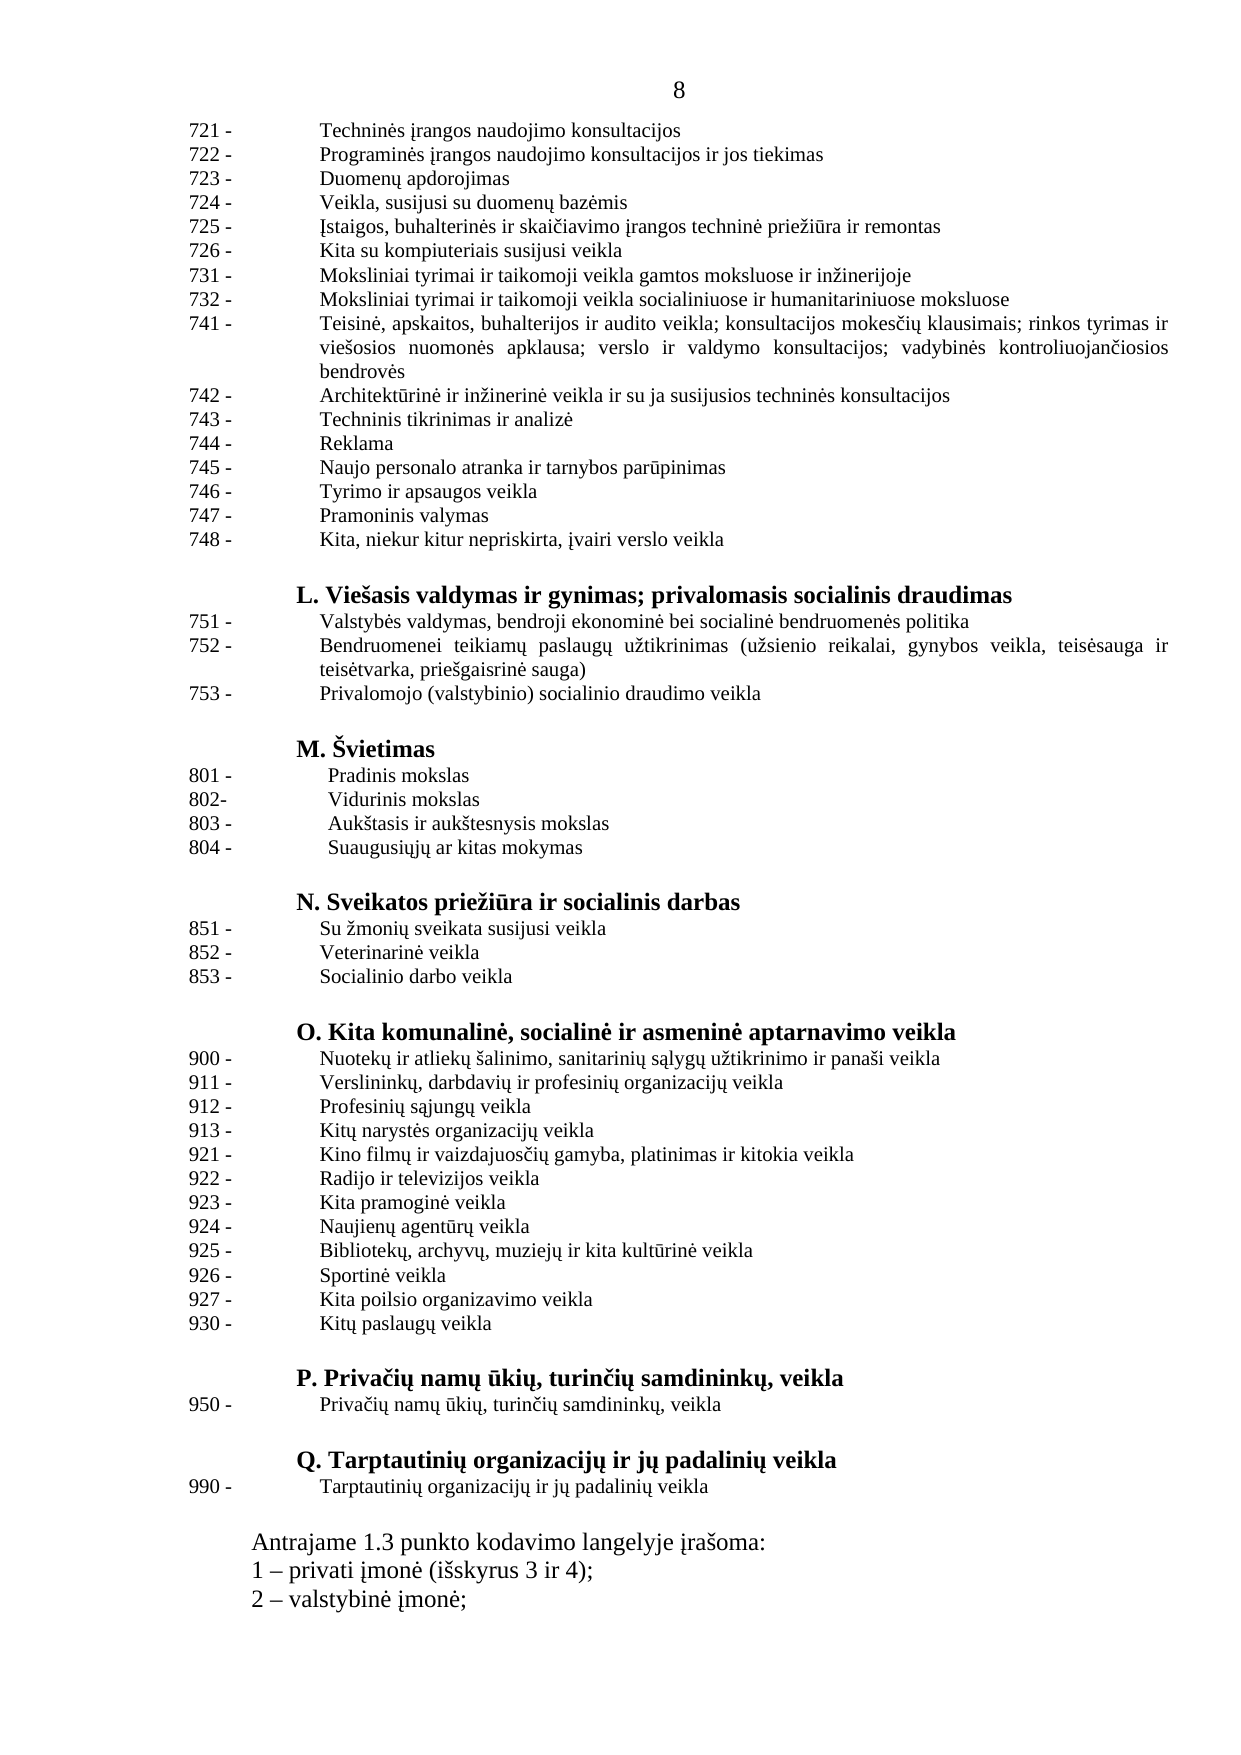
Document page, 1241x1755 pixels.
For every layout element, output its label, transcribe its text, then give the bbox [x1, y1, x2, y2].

table_header 990 - [177, 1474, 308, 1498]
text L. Viešasis valdymas ir gynimas; privalomasis socialinis draudimas [177, 580, 1181, 609]
table_cell 912 - [177, 1094, 308, 1118]
table_cell 741 - [177, 311, 308, 383]
table_header 950 - [177, 1392, 308, 1416]
table_cell 724 - [177, 190, 308, 214]
table_cell Kitų paslaugų veikla [308, 1311, 1181, 1335]
table_cell 747 - [177, 503, 308, 527]
text 1 – privati įmonė (išskyrus 3 ir 4); [177, 1555, 1181, 1584]
text O. Kita komunalinė, socialinė ir asmeninė aptarnavimo veikla [177, 1017, 1181, 1046]
table_cell Bibliotekų, archyvų, muziejų ir kita kultūrinė veikla [308, 1239, 1181, 1262]
table_cell 803 - [177, 811, 316, 835]
table_header 801 - [177, 763, 316, 787]
table_cell 802- [177, 787, 316, 811]
table_cell 925 - [177, 1239, 308, 1262]
table_cell Programinės įrangos naudojimo konsultacijos ir jos tiekimas [308, 142, 1181, 166]
table_cell 913 - [177, 1118, 308, 1142]
table_cell 745 - [177, 455, 308, 479]
table_cell Veterinarinė veikla [308, 940, 1181, 964]
table_cell 743 - [177, 407, 308, 431]
table_cell 752 - [177, 633, 308, 681]
table_cell Kitų narystės organizacijų veikla [308, 1118, 1181, 1142]
table_cell Kino filmų ir vaizdajuosčių gamyba, platinimas ir kitokia veikla [308, 1142, 1181, 1166]
table_cell Architektūrinė ir inžinerinė veikla ir su ja susijusios techninės konsultacijos [308, 383, 1181, 407]
table_cell 930 - [177, 1311, 308, 1335]
table_cell 921 - [177, 1142, 308, 1166]
text M. Švietimas [177, 734, 1181, 762]
text Antrajame 1.3 punkto kodavimo langelyje įrašoma: [177, 1527, 1181, 1555]
table_cell Radijo ir televizijos veikla [308, 1166, 1181, 1190]
table_cell Kita poilsio organizavimo veikla [308, 1287, 1181, 1311]
table_cell 744 - [177, 431, 308, 455]
table_cell Naujo personalo atranka ir tarnybos parūpinimas [308, 455, 1181, 479]
table_header Su žmonių sveikata susijusi veikla [308, 916, 1181, 940]
table_cell 911 - [177, 1070, 308, 1094]
table_cell Veikla, susijusi su duomenų bazėmis [308, 190, 1181, 214]
table_cell 725 - [177, 214, 308, 238]
table_cell Teisinė, apskaitos, buhalterijos ir audito veikla; konsultacijos mokesčių klausimais; rinkos tyrimas ir viešosios nuomonės apklausa; verslo ir valdymo konsultacijos; vadybinės kontroliuojančiosios bendrovės [308, 311, 1181, 383]
table_cell 853 - [177, 964, 308, 988]
table_cell 721 - [177, 118, 308, 142]
text N. Sveikatos priežiūra ir socialinis darbas [177, 887, 1181, 916]
table_cell 722 - [177, 142, 308, 166]
table_cell Techninės įrangos naudojimo konsultacijos [308, 118, 1181, 142]
table_cell Privalomojo (valstybinio) socialinio draudimo veikla [308, 681, 1181, 705]
table_cell 748 - [177, 527, 308, 551]
table_cell Kita pramoginė veikla [308, 1190, 1181, 1214]
table_header Tarptautinių organizacijų ir jų padalinių veikla [308, 1474, 1181, 1498]
table_cell Reklama [308, 431, 1181, 455]
table_header Nuotekų ir atliekų šalinimo, sanitarinių sąlygų užtikrinimo ir panaši veikla [308, 1046, 1181, 1070]
table_cell 923 - [177, 1190, 308, 1214]
table_cell 742 - [177, 383, 308, 407]
table_header Pradinis mokslas [316, 763, 1181, 787]
table_cell 723 - [177, 166, 308, 190]
table_cell 753 - [177, 681, 308, 705]
table_cell Techninis tikrinimas ir analizė [308, 407, 1181, 431]
table_cell Moksliniai tyrimai ir taikomoji veikla socialiniuose ir humanitariniuose moksluose [308, 287, 1181, 311]
table_cell Aukštasis ir aukštesnysis mokslas [316, 811, 1181, 835]
table_cell Vidurinis mokslas [316, 787, 1181, 811]
table_cell Duomenų apdorojimas [308, 166, 1181, 190]
text 2 – valstybinė įmonė; [177, 1584, 1181, 1613]
table_cell 804 - [177, 835, 316, 859]
table_header Valstybės valdymas, bendroji ekonominė bei socialinė bendruomenės politika [308, 609, 1181, 633]
table_cell 926 - [177, 1263, 308, 1287]
table_cell Suaugusiųjų ar kitas mokymas [316, 835, 1181, 859]
table_cell Sportinė veikla [308, 1263, 1181, 1287]
table_cell Kita, niekur kitur nepriskirta, įvairi verslo veikla [308, 527, 1181, 551]
table_header Privačių namų ūkių, turinčių samdininkų, veikla [308, 1392, 1181, 1416]
table_cell Pramoninis valymas [308, 503, 1181, 527]
table_cell 924 - [177, 1214, 308, 1238]
table_cell 922 - [177, 1166, 308, 1190]
table_cell Verslininkų, darbdavių ir profesinių organizacijų veikla [308, 1070, 1181, 1094]
table_cell Profesinių sąjungų veikla [308, 1094, 1181, 1118]
table_cell Socialinio darbo veikla [308, 964, 1181, 988]
table_cell 746 - [177, 479, 308, 503]
table_header 851 - [177, 916, 308, 940]
table_header 751 - [177, 609, 308, 633]
table_cell Kita su kompiuteriais susijusi veikla [308, 239, 1181, 262]
table_cell Moksliniai tyrimai ir taikomoji veikla gamtos moksluose ir inžinerijoje [308, 263, 1181, 287]
table_cell 732 - [177, 287, 308, 311]
table_cell Įstaigos, buhalterinės ir skaičiavimo įrangos techninė priežiūra ir remontas [308, 214, 1181, 238]
table_cell Bendruomenei teikiamų paslaugų užtikrinimas (užsienio reikalai, gynybos veikla, teisėsauga ir teisėtvarka, priešgaisrinė sauga) [308, 633, 1181, 681]
text Q. Tarptautinių organizacijų ir jų padalinių veikla [177, 1445, 1181, 1474]
table_cell 927 - [177, 1287, 308, 1311]
table_header 900 - [177, 1046, 308, 1070]
text P. Privačių namų ūkių, turinčių samdininkų, veikla [177, 1363, 1181, 1392]
table_cell Naujienų agentūrų veikla [308, 1214, 1181, 1238]
table_cell 852 - [177, 940, 308, 964]
table_cell 726 - [177, 239, 308, 262]
table_cell 731 - [177, 263, 308, 287]
table_cell Tyrimo ir apsaugos veikla [308, 479, 1181, 503]
